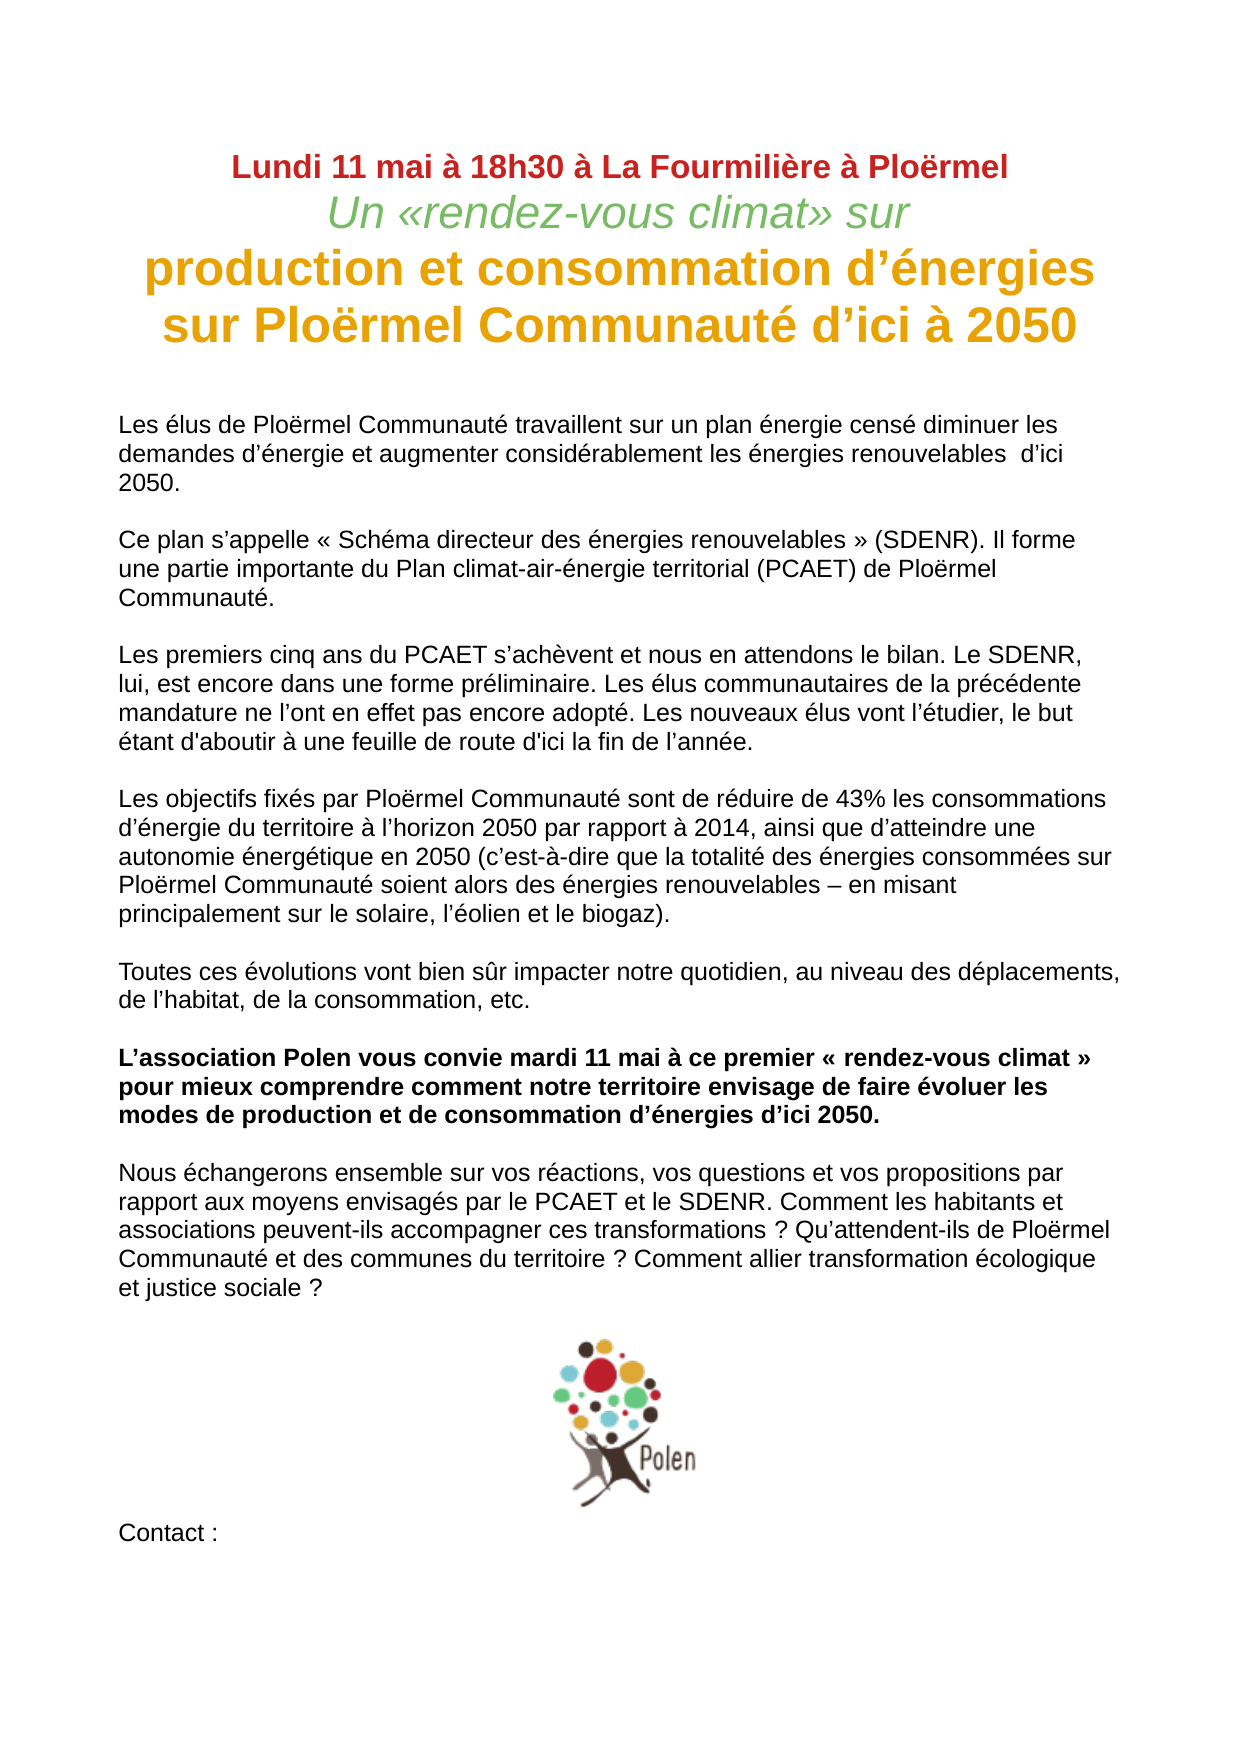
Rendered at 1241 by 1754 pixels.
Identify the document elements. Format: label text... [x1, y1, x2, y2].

text Les objectifs fixés par Ploërmel Communauté sont de réduire de 43% les consommations d’énergie du territoire à l’horizon 2050 par rapport à 2014, ainsi que d’atteindre une autonomie énergétique en 2050 (c’est-à-dire que la totalité des énergies consommées sur Ploërmel Communauté soient alors des énergies renouvelables – en misant principalement sur le solaire, l’éolien et le biogaz). [118, 784, 1122, 928]
text Nous échangerons ensemble sur vos réactions, vos questions et vos propositions par rapport aux moyens envisagés par le PCAET et le SDENR. Comment les habitants et associations peuvent-ils accompagner ces transformations ? Qu’attendent-ils de Ploërmel Communauté et des communes du territoire ? Comment allier transformation écologique et justice sociale ? [118, 1158, 1122, 1302]
text Ce plan s’appelle « Schéma directeur des énergies renouvelables » (SDENR). Il forme une partie importante du Plan climat-air-énergie territorial (PCAET) de Ploërmel Communauté. [118, 526, 1122, 612]
text Contact : [118, 1331, 1122, 1547]
text Les premiers cinq ans du PCAET s’achèvent et nous en attendons le bilan. Le SDENR, lui, est encore dans une forme préliminaire. Les élus communautaires de la précédente mandature ne l’ont en effet pas encore adopté. Les nouveaux élus vont l’étudier, le but étant d'aboutir à une feuille de route d'ici la fin de l’année. [118, 641, 1122, 756]
text Lundi 11 mai à 18h30 à La Fourmilière à Ploërmel [118, 147, 1122, 185]
text Toutes ces évolutions vont bien sûr impacter notre quotidien, au niveau des déplacements, de l’habitat, de la consommation, etc. [118, 957, 1122, 1014]
text sur Ploërmel Communauté d’ici à 2050 [118, 296, 1122, 353]
text Un «rendez-vous climat» sur [118, 185, 1122, 238]
text production et consommation d’énergies [118, 238, 1122, 296]
text L’association Polen vous convie mardi 11 mai à ce premier « rendez-vous climat » pour mieux comprendre comment notre territoire envisage de faire évoluer les modes de production et de consommation d’énergies d’ici 2050. [118, 1043, 1122, 1129]
picture [543, 1330, 697, 1518]
text Les élus de Ploërmel Communauté travaillent sur un plan énergie censé diminuer les demandes d’énergie et augmenter considérablement les énergies renouvelables d’ici 2050. [118, 411, 1122, 497]
